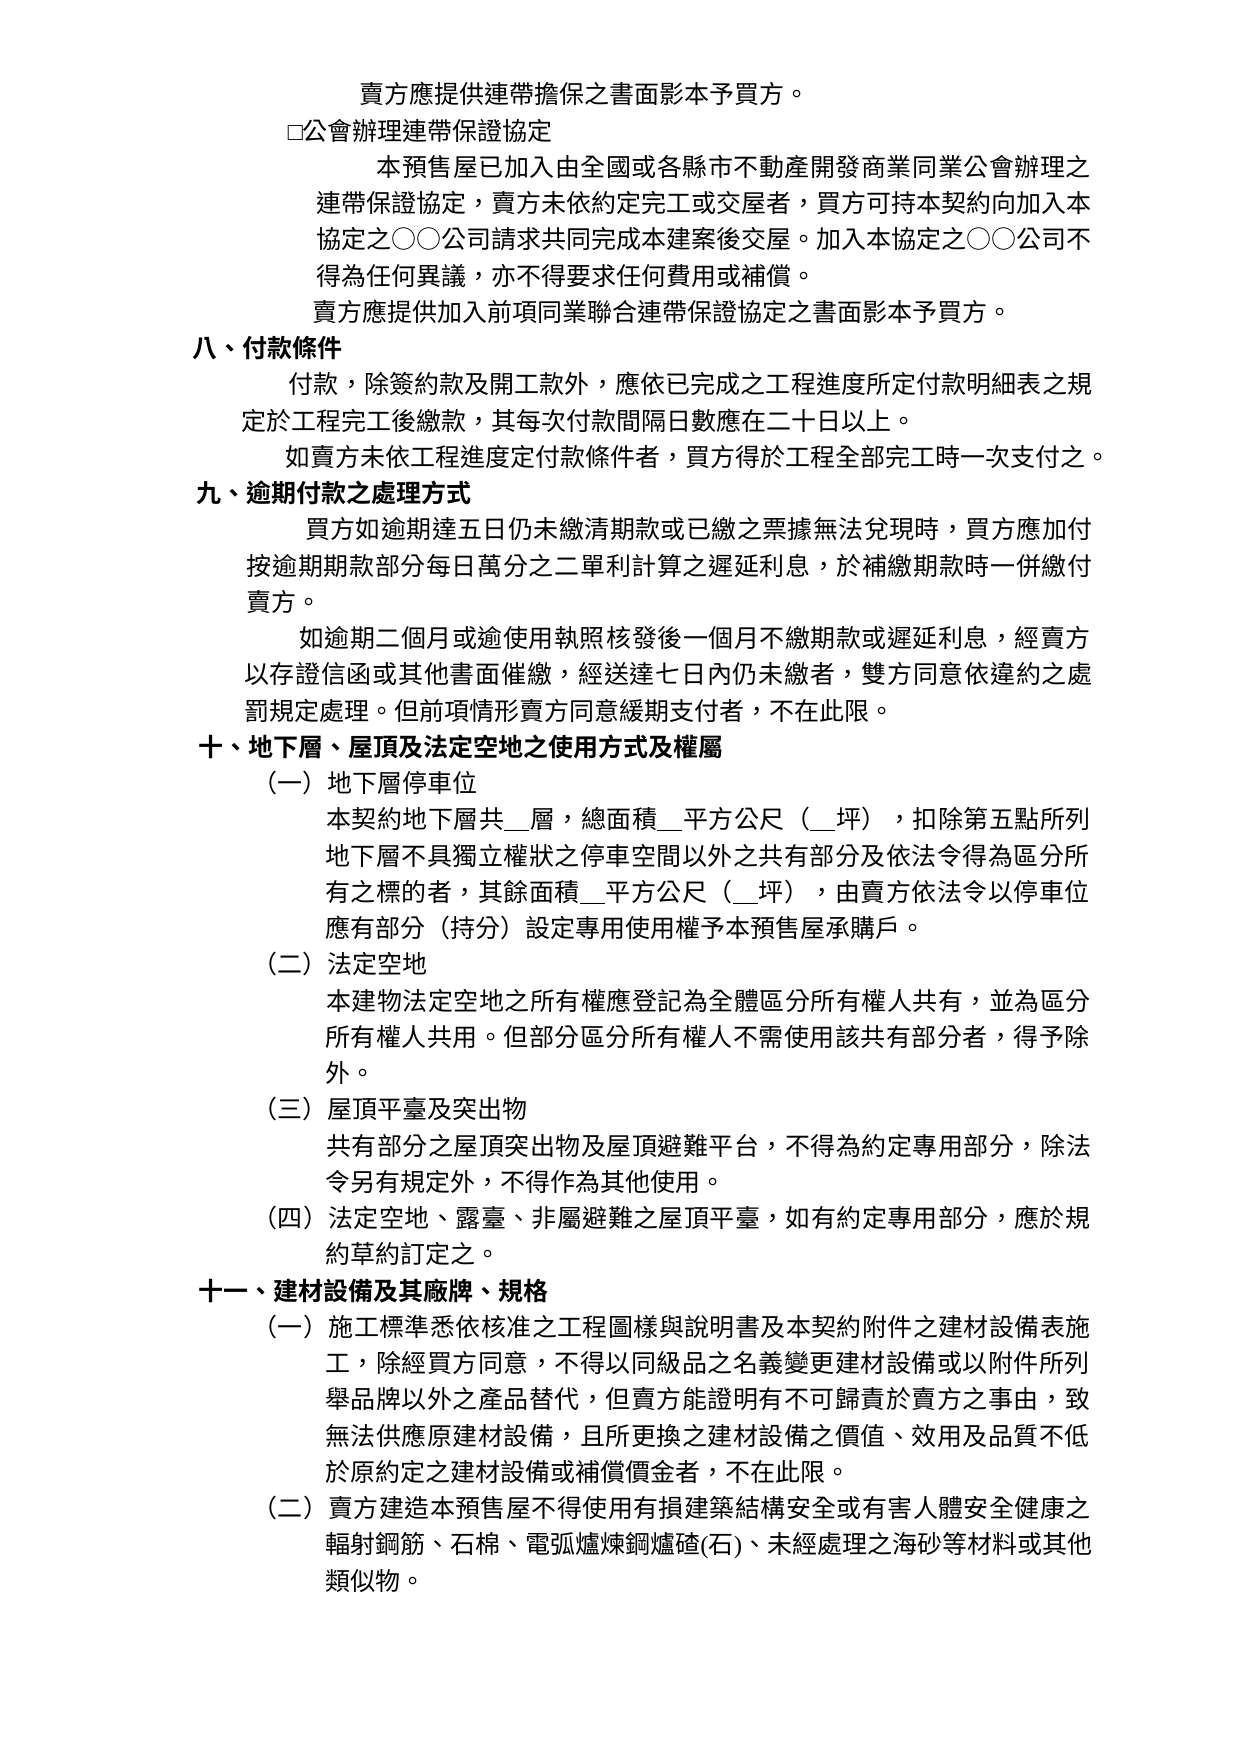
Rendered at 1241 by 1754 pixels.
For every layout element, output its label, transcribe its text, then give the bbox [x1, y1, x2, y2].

text 共有部分之屋頂突出物及屋頂避難平台，不得為約定專用部分，除法令另有規定外，不得作為其他使用。 [325, 1126, 1092, 1199]
text （二）賣方建造本預售屋不得使用有損建築結構安全或有害人體安全健康之輻射鋼筋、石棉、電弧爐煉鋼爐碴(石)、未經處理之海砂等材料或其他類似物。 [252, 1489, 1092, 1597]
text 賣方應提供連帶擔保之書面影本予買方。 [205, 75, 1092, 111]
text （一）地下層停車位 [251, 764, 1092, 800]
text 九、逾期付款之處理方式 [196, 474, 1092, 510]
text 本預售屋已加入由全國或各縣市不動產開發商業同業公會辦理之連帶保證協定，賣方未依約定完工或交屋者，買方可持本契約向加入本協定之○○公司請求共同完成本建案後交屋。加入本協定之○○公司不得為任何異議，亦不得要求任何費用或補償。 [313, 147, 1092, 292]
text 如賣方未依工程進度定付款條件者，買方得於工程全部完工時一次支付之。 [210, 437, 1092, 474]
text （三）屋頂平臺及突出物 [251, 1090, 1092, 1126]
text 付款，除簽約款及開工款外，應依已完成之工程進度所定付款明細表之規定於工程完工後繳款，其每次付款間隔日數應在二十日以上。 [241, 365, 1092, 437]
text □公會辦理連帶保證協定 [223, 111, 1092, 147]
text 本建物法定空地之所有權應登記為全體區分所有權人共有，並為區分所有權人共用。但部分區分所有權人不需使用該共有部分者，得予除外。 [325, 981, 1092, 1090]
text 八、付款條件 [148, 329, 1092, 365]
text 如逾期二個月或逾使用執照核發後一個月不繳期款或遲延利息，經賣方以存證信函或其他書面催繳，經送達七日內仍未繳者，雙方同意依違約之處罰規定處理。但前項情形賣方同意緩期支付者，不在此限。 [244, 619, 1092, 727]
text （四）法定空地、露臺、非屬避難之屋頂平臺，如有約定專用部分，應於規約草約訂定之。 [252, 1199, 1092, 1271]
text （二）法定空地 [251, 945, 1092, 981]
text 賣方應提供加入前項同業聯合連帶保證協定之書面影本予買方。 [257, 292, 1092, 329]
text （一）施工標準悉依核准之工程圖樣與說明書及本契約附件之建材設備表施工，除經買方同意，不得以同級品之名義變更建材設備或以附件所列舉品牌以外之產品替代，但賣方能證明有不可歸責於賣方之事由，致無法供應原建材設備，且所更換之建材設備之價值、效用及品質不低於原約定之建材設備或補償價金者，不在此限。 [252, 1307, 1092, 1489]
text 十、地下層、屋頂及法定空地之使用方式及權屬 [198, 727, 1092, 764]
text 買方如逾期達五日仍未繳清期款或已繳之票據無法兌現時，買方應加付按逾期期款部分每日萬分之二單利計算之遲延利息，於補繳期款時一併繳付賣方。 [247, 510, 1092, 619]
text 本契約地下層共＿層，總面積＿平方公尺（＿坪），扣除第五點所列地下層不具獨立權狀之停車空間以外之共有部分及依法令得為區分所有之標的者，其餘面積＿平方公尺（＿坪），由賣方依法令以停車位應有部分（持分）設定專用使用權予本預售屋承購戶。 [325, 800, 1092, 945]
text 十一、建材設備及其廠牌、規格 [198, 1271, 1092, 1307]
